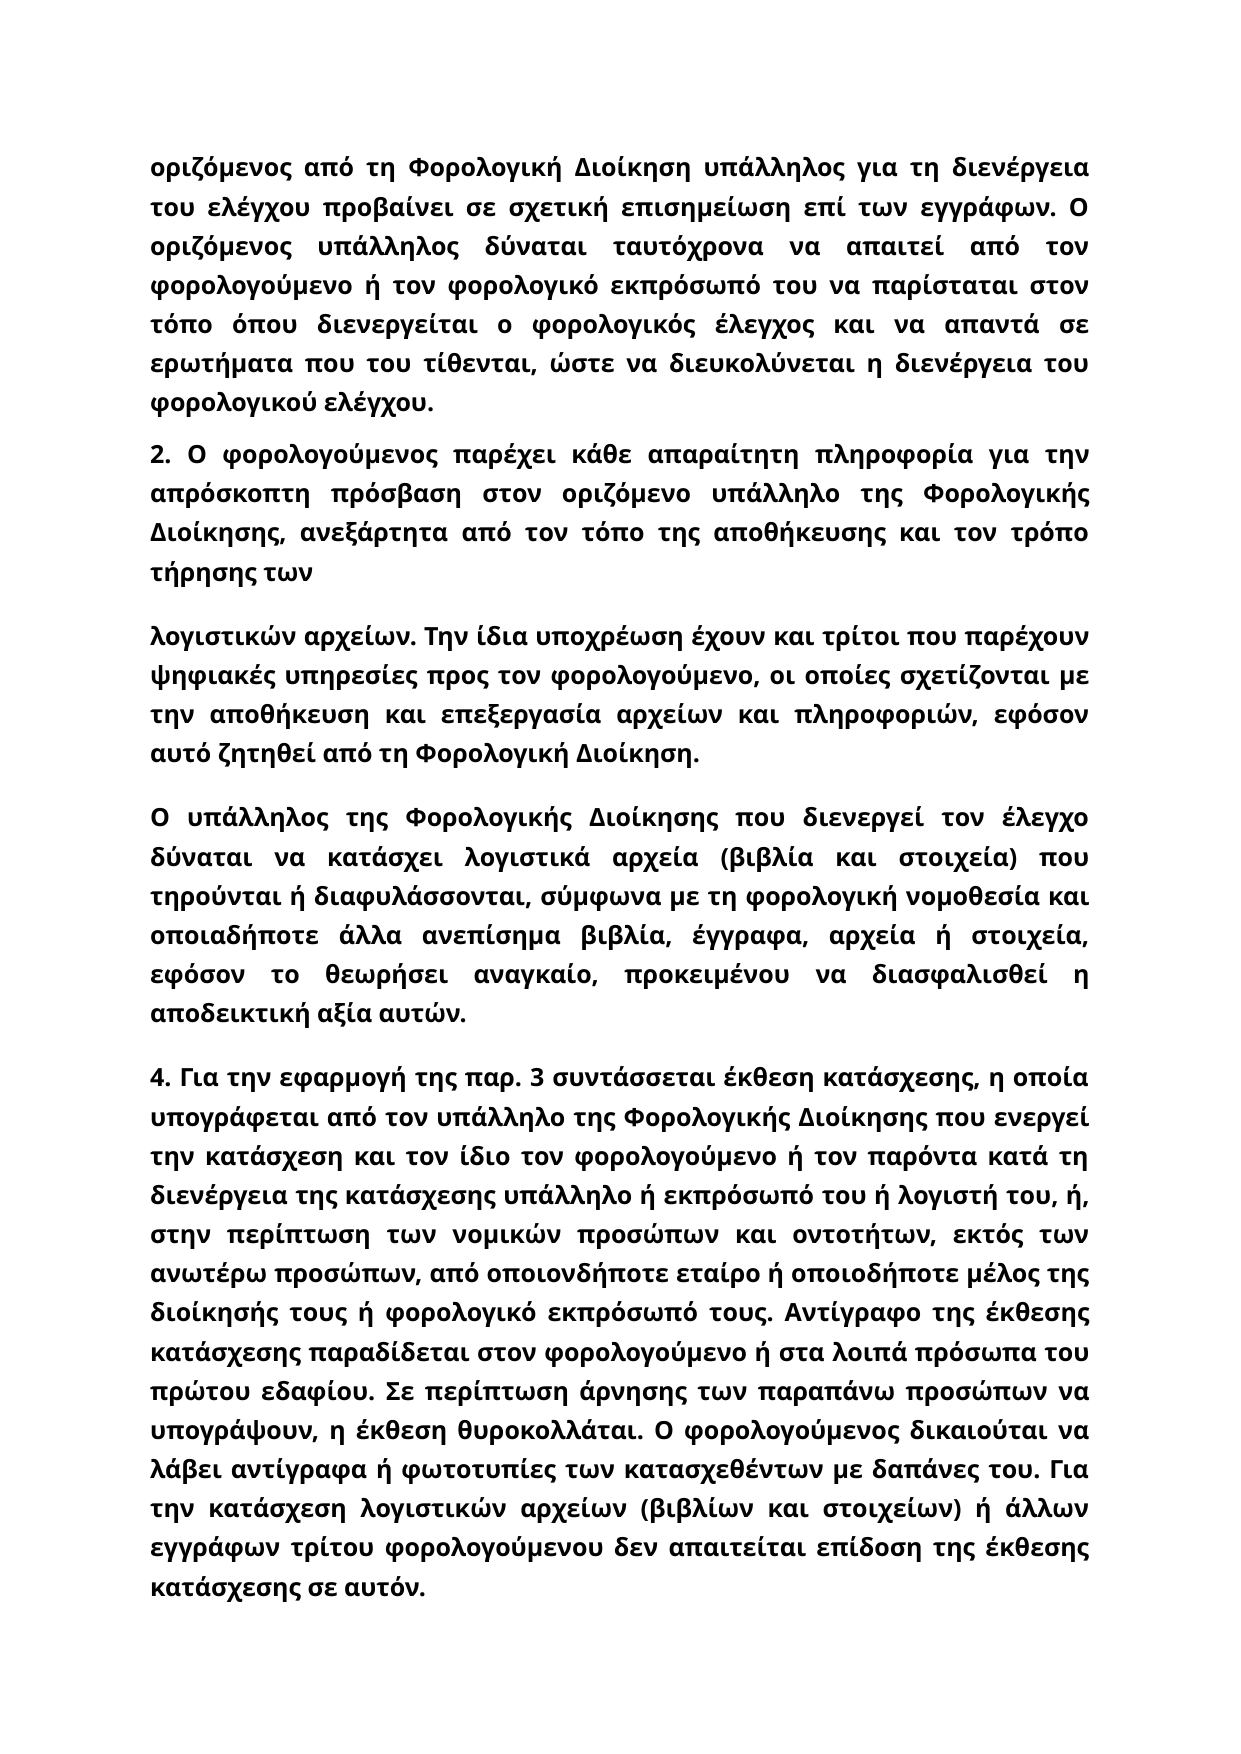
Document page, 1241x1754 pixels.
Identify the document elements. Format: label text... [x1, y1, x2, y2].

text 2. Ο φορολογούμενος παρέχει κάθε απαραίτητη πληροφορία για την απρόσκοπτη πρόσβαση στον οριζόμενο υπάλληλο της Φορολογικής Διοίκησης, ανεξάρτητα από τον τόπο της αποθήκευσης και τον τρόπο τήρησης των [150, 437, 1090, 588]
text 4. Για την εφαρμογή της παρ. 3 συντάσσεται έκθεση κατάσχεσης, η οποία υπογράφεται από τον υπάλληλο της Φορολογικής Διοίκησης που ενεργεί την κατάσχεση και τον ίδιο τον φορολογούμενο ή τον παρόντα κατά τη διενέργεια της κατάσχεσης υπάλληλο ή εκπρόσωπό του ή λογιστή του, ή, στην περίπτωση των νομικών προσώπων και οντοτήτων, εκτός των ανωτέρω προσώπων, από οποιονδήποτε εταίρο ή οποιοδήποτε μέλος της διοίκησής τους ή φορολογικό εκπρόσωπό τους. Αντίγραφο της έκθεσης κατάσχεσης παραδίδεται στον φορολογούμενο ή στα λοιπά πρόσωπα του πρώτου εδαφίου. Σε περίπτωση άρνησης των παραπάνω προσώπων να υπογράψουν, η έκθεση θυροκολλάται. Ο φορολογούμενος δικαιούται να λάβει αντίγραφα ή φωτοτυπίες των κατασχεθέντων με δαπάνες του. Για την κατάσχεση λογιστικών αρχείων (βιβλίων και στοιχείων) ή άλλων εγγράφων τρίτου φορολογούμενου δεν απαιτείται επίδοση της έκθεσης κατάσχεσης σε αυτόν. [150, 1060, 1090, 1603]
text οριζόμενος από τη Φορολογική Διοίκηση υπάλληλος για τη διενέργεια του ελέγχου προβαίνει σε σχετική επισημείωση επί των εγγράφων. Ο οριζόμενος υπάλληλος δύναται ταυτόχρονα να απαιτεί από τον φορολογούμενο ή τον φορολογικό εκπρόσωπό του να παρίσταται στον τόπο όπου διενεργείται ο φορολογικός έλεγχος και να απαντά σε ερωτήματα που του τίθενται, ώστε να διευκολύνεται η διενέργεια του φορολογικού ελέγχου. [150, 150, 1090, 419]
text Ο υπάλληλος της Φορολογικής Διοίκησης που διενεργεί τον έλεγχο δύναται να κατάσχει λογιστικά αρχεία (βιβλία και στοιχεία) που τηρούνται ή διαφυλάσσονται, σύμφωνα με τη φορολογική νομοθεσία και οποιαδήποτε άλλα ανεπίσημα βιβλία, έγγραφα, αρχεία ή στοιχεία, εφόσον το θεωρήσει αναγκαίο, προκειμένου να διασφαλισθεί η αποδεικτική αξία αυτών. [150, 800, 1090, 1030]
text λογιστικών αρχείων. Την ίδια υποχρέωση έχουν και τρίτοι που παρέχουν ψηφιακές υπηρεσίες προς τον φορολογούμενο, οι οποίες σχετίζονται με την αποθήκευση και επεξεργασία αρχείων και πληροφοριών, εφόσον αυτό ζητηθεί από τη Φορολογική Διοίκηση. [150, 618, 1090, 770]
